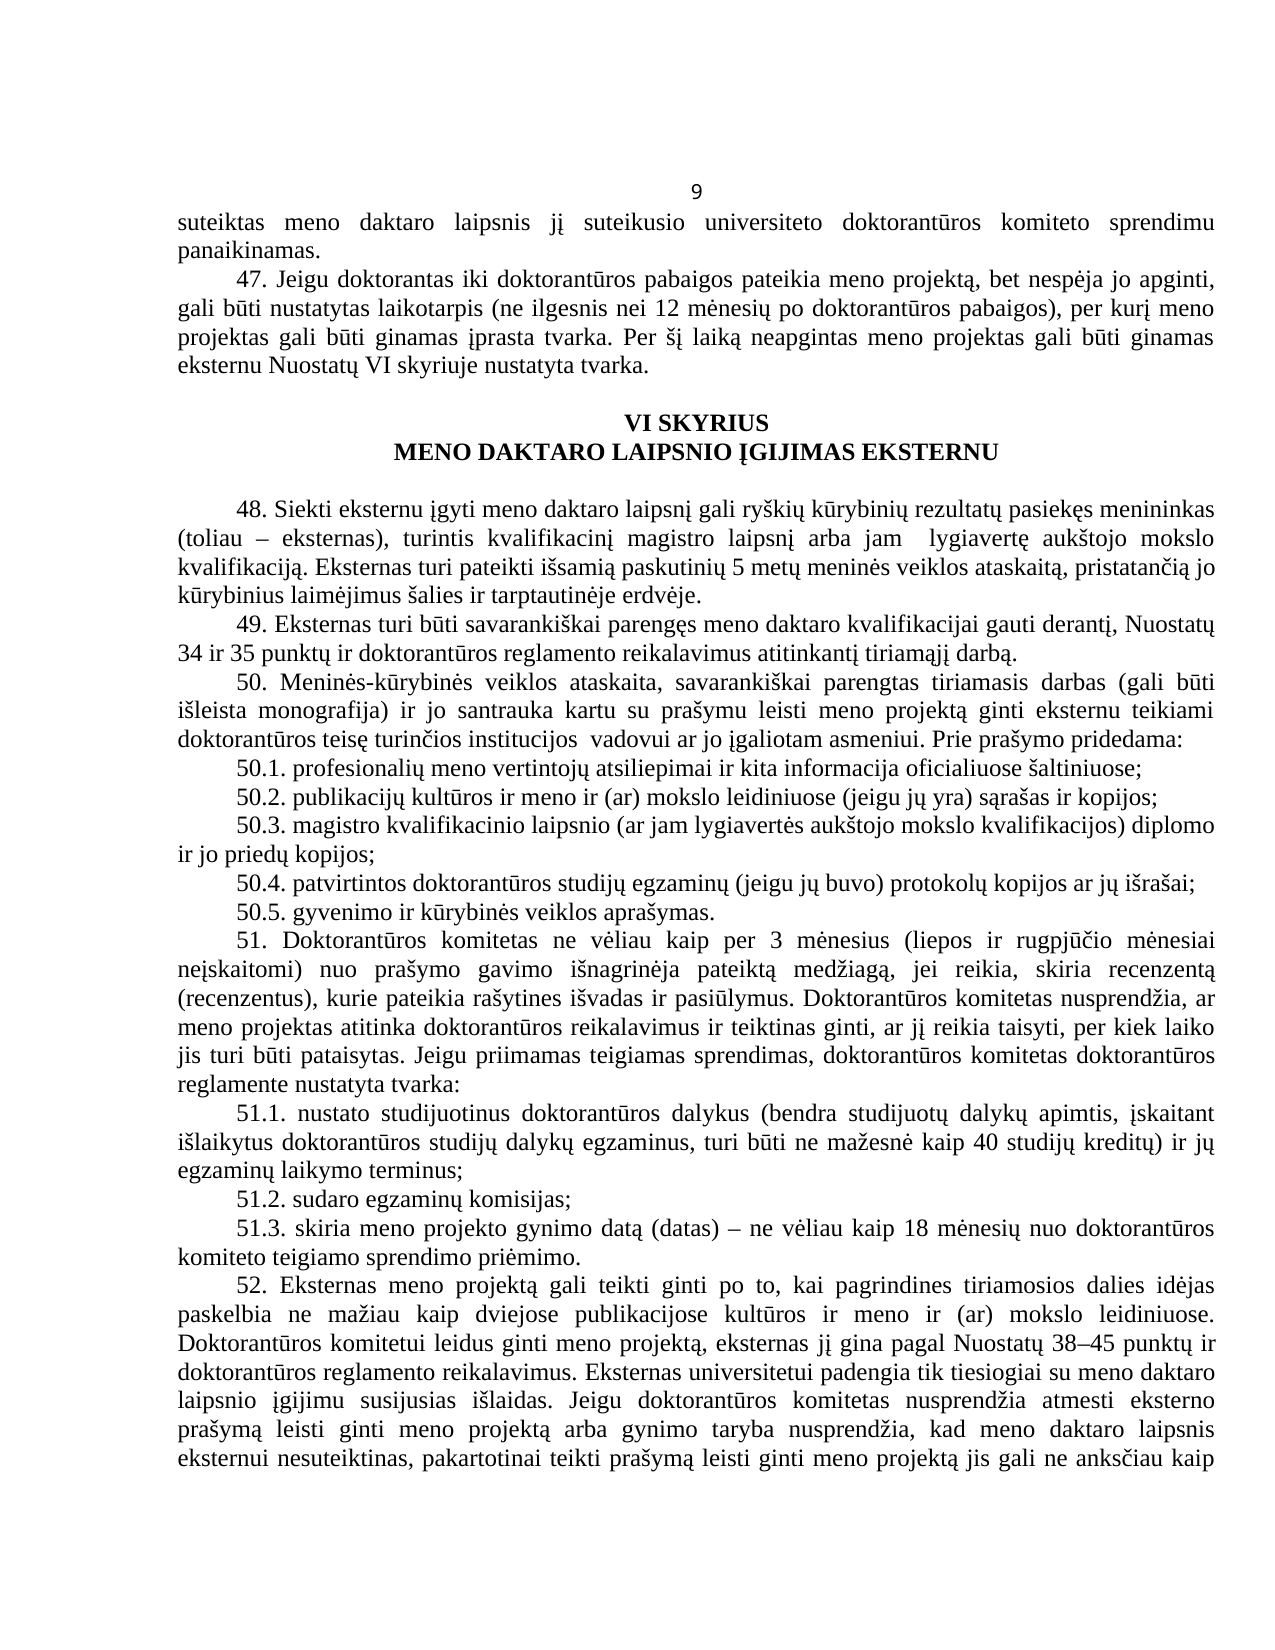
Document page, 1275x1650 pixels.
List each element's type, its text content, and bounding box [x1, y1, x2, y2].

text 50. Meninės-kūrybinės veiklos ataskaita, savarankiškai parengtas tiriamasis darbas (gali būti išleista monografija) ir jo santrauka kartu su prašymu leisti meno projektą ginti eksternu teikiami doktorantūros teisę turinčios institucijos vadovui ar jo įgaliotam asmeniui. Prie prašymo pridedama: [177, 667, 1216, 753]
text 48. Siekti eksternu įgyti meno daktaro laipsnį gali ryškių kūrybinių rezultatų pasiekęs menininkas (toliau – eksternas), turintis kvalifikacinį magistro laipsnį arba jam lygiavertę aukštojo mokslo kvalifikaciją. Eksternas turi pateikti išsamią paskutinių 5 metų meninės veiklos ataskaitą, pristatančią jo kūrybinius laimėjimus šalies ir tarptautinėje erdvėje. [177, 494, 1216, 609]
text 51.2. sudaro egzaminų komisijas; [177, 1184, 1216, 1213]
text 51. Doktorantūros komitetas ne vėliau kaip per 3 mėnesius (liepos ir rugpjūčio mėnesiai neįskaitomi) nuo prašymo gavimo išnagrinėja pateiktą medžiagą, jei reikia, skiria recenzentą (recenzentus), kurie pateikia rašytines išvadas ir pasiūlymus. Doktorantūros komitetas nusprendžia, ar meno projektas atitinka doktorantūros reikalavimus ir teiktinas ginti, ar jį reikia taisyti, per kiek laiko jis turi būti pataisytas. Jeigu priimamas teigiamas sprendimas, doktorantūros komitetas doktorantūros reglamente nustatyta tvarka: [177, 925, 1216, 1098]
text 50.5. gyvenimo ir kūrybinės veiklos aprašymas. [177, 897, 1216, 925]
text 52. Eksternas meno projektą gali teikti ginti po to, kai pagrindines tiriamosios dalies idėjas paskelbia ne mažiau kaip dviejose publikacijose kultūros ir meno ir (ar) mokslo leidiniuose. Doktorantūros komitetui leidus ginti meno projektą, eksternas jį gina pagal Nuostatų 38–45 punktų ir doktorantūros reglamento reikalavimus. Eksternas universitetui padengia tik tiesiogiai su meno daktaro laipsnio įgijimu susijusias išlaidas. Jeigu doktorantūros komitetas nusprendžia atmesti eksterno prašymą leisti ginti meno projektą arba gynimo taryba nusprendžia, kad meno daktaro laipsnis eksternui nesuteiktinas, pakartotinai teikti prašymą leisti ginti meno projektą jis gali ne anksčiau kaip [177, 1270, 1216, 1472]
text 51.3. skiria meno projekto gynimo datą (datas) – ne vėliau kaip 18 mėnesių nuo doktorantūros komiteto teigiamo sprendimo priėmimo. [177, 1213, 1216, 1270]
text suteiktas meno daktaro laipsnis jį suteikusio universiteto doktorantūros komiteto sprendimu panaikinamas. [177, 207, 1216, 264]
text 51.1. nustato studijuotinus doktorantūros dalykus (bendra studijuotų dalykų apimtis, įskaitant išlaikytus doktorantūros studijų dalykų egzaminus, turi būti ne mažesnė kaip 40 studijų kreditų) ir jų egzaminų laikymo terminus; [177, 1098, 1216, 1184]
text 49. Eksternas turi būti savarankiškai parengęs meno daktaro kvalifikacijai gauti derantį, Nuostatų 34 ir 35 punktų ir doktorantūros reglamento reikalavimus atitinkantį tiriamąjį darbą. [177, 609, 1216, 667]
text 50.3. magistro kvalifikacinio laipsnio (ar jam lygiavertės aukštojo mokslo kvalifikacijos) diplomo ir jo priedų kopijos; [177, 810, 1216, 868]
text MENO DAKTARO LAIPSNIO ĮGIJIMAS EKSTERNU [177, 437, 1216, 465]
text VI SKYRIUS [177, 408, 1216, 437]
text 50.4. patvirtintos doktorantūros studijų egzaminų (jeigu jų buvo) protokolų kopijos ar jų išrašai; [177, 868, 1216, 897]
text 50.1. profesionalių meno vertintojų atsiliepimai ir kita informacija oficialiuose šaltiniuose; [177, 753, 1216, 782]
text 50.2. publikacijų kultūros ir meno ir (ar) mokslo leidiniuose (jeigu jų yra) sąrašas ir kopijos; [177, 782, 1216, 810]
text 47. Jeigu doktorantas iki doktorantūros pabaigos pateikia meno projektą, bet nespėja jo apginti, gali būti nustatytas laikotarpis (ne ilgesnis nei 12 mėnesių po doktorantūros pabaigos), per kurį meno projektas gali būti ginamas įprasta tvarka. Per šį laiką neapgintas meno projektas gali būti ginamas eksternu Nuostatų VI skyriuje nustatyta tvarka. [177, 264, 1216, 379]
